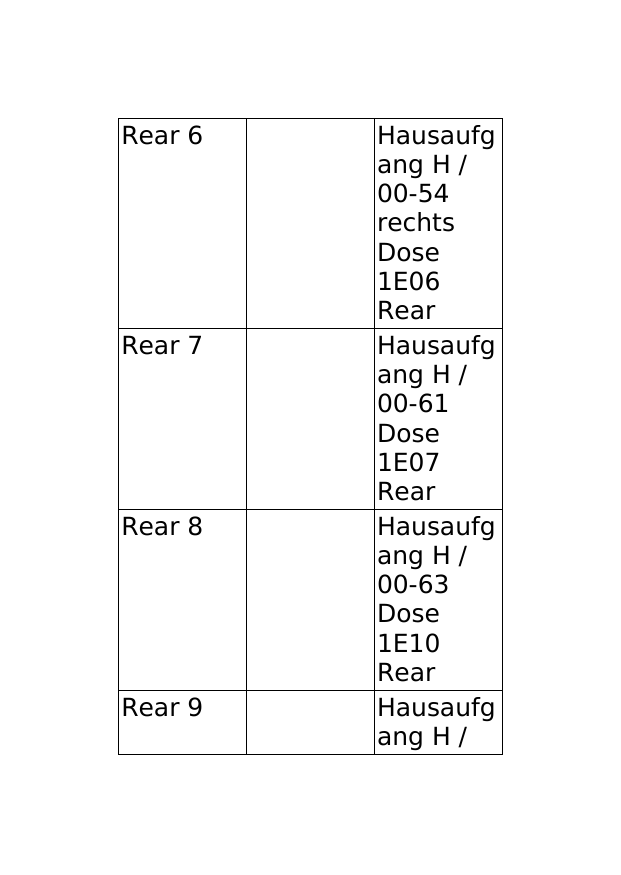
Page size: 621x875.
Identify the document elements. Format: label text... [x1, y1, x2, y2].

table_cell [247, 329, 374, 509]
table_cell Rear 6 [119, 119, 246, 328]
table_cell [247, 691, 374, 754]
table_cell [247, 510, 374, 690]
table_cell Hausaufgang H / 00-54 rechts Dose 1E06 Rear [375, 119, 502, 328]
table_cell Rear 8 [119, 510, 246, 690]
table_cell Rear 7 [119, 329, 246, 509]
table_cell Hausaufgang H / 00-63 Dose 1E10 Rear [375, 510, 502, 690]
table_cell [247, 119, 374, 328]
table_cell Rear 9 [119, 691, 246, 754]
table_cell Hausaufgang H / 00-61 Dose 1E07 Rear [375, 329, 502, 509]
table_cell Hausaufgang H / [375, 691, 502, 754]
